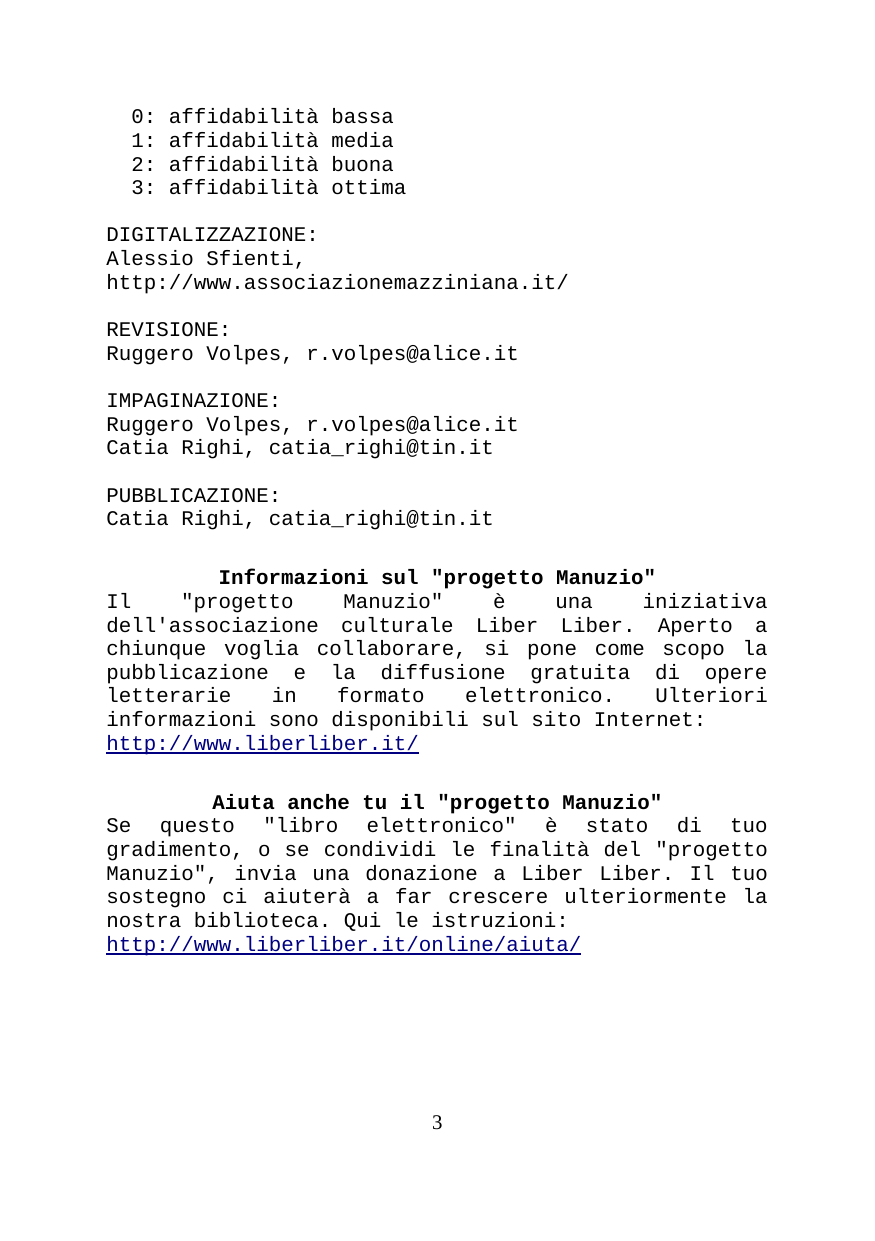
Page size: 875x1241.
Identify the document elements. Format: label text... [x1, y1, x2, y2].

text IMPAGINAZIONE: [106, 390, 768, 414]
text Informazioni sul "progetto Manuzio" [106, 567, 768, 591]
text 3: affidabilità ottima [106, 177, 768, 201]
text Aiuta anche tu il "progetto Manuzio" [106, 792, 768, 816]
text 1: affidabilità media [106, 130, 768, 153]
text 2: affidabilità buona [106, 153, 768, 177]
text http://www.associazionemazziniana.it/ [106, 272, 768, 295]
text Il "progetto Manuzio" è una iniziativa dell'associazione culturale Liber Liber. Aperto a chiunque voglia collaborare, si pone come scopo la pubblicazione e la diffusione gratuita di opere letterarie in formato elettronico. Ulteriori informazioni sono disponibili sul sito Internet: [106, 591, 768, 733]
text PUBBLICAZIONE: [106, 484, 768, 508]
text 0: affidabilità bassa [106, 106, 768, 130]
text Ruggero Volpes, r.volpes@alice.it [106, 414, 768, 437]
text Ruggero Volpes, r.volpes@alice.it [106, 343, 768, 366]
text Se questo "libro elettronico" è stato di tuo gradimento, o se condividi le finalità del "progetto Manuzio", invia una donazione a Liber Liber. Il tuo sostegno ci aiuterà a far crescere ulteriormente la nostra biblioteca. Qui le istruzioni: [106, 816, 768, 934]
text Catia Righi, catia_righi@tin.it [106, 437, 768, 461]
text DIGITALIZZAZIONE: [106, 224, 768, 248]
text http://www.liberliber.it/online/aiuta/ [106, 934, 768, 957]
text REVISIONE: [106, 319, 768, 343]
text Alessio Sfienti, [106, 248, 768, 272]
text http://www.liberliber.it/ [106, 733, 768, 756]
text Catia Righi, catia_righi@tin.it [106, 508, 768, 532]
